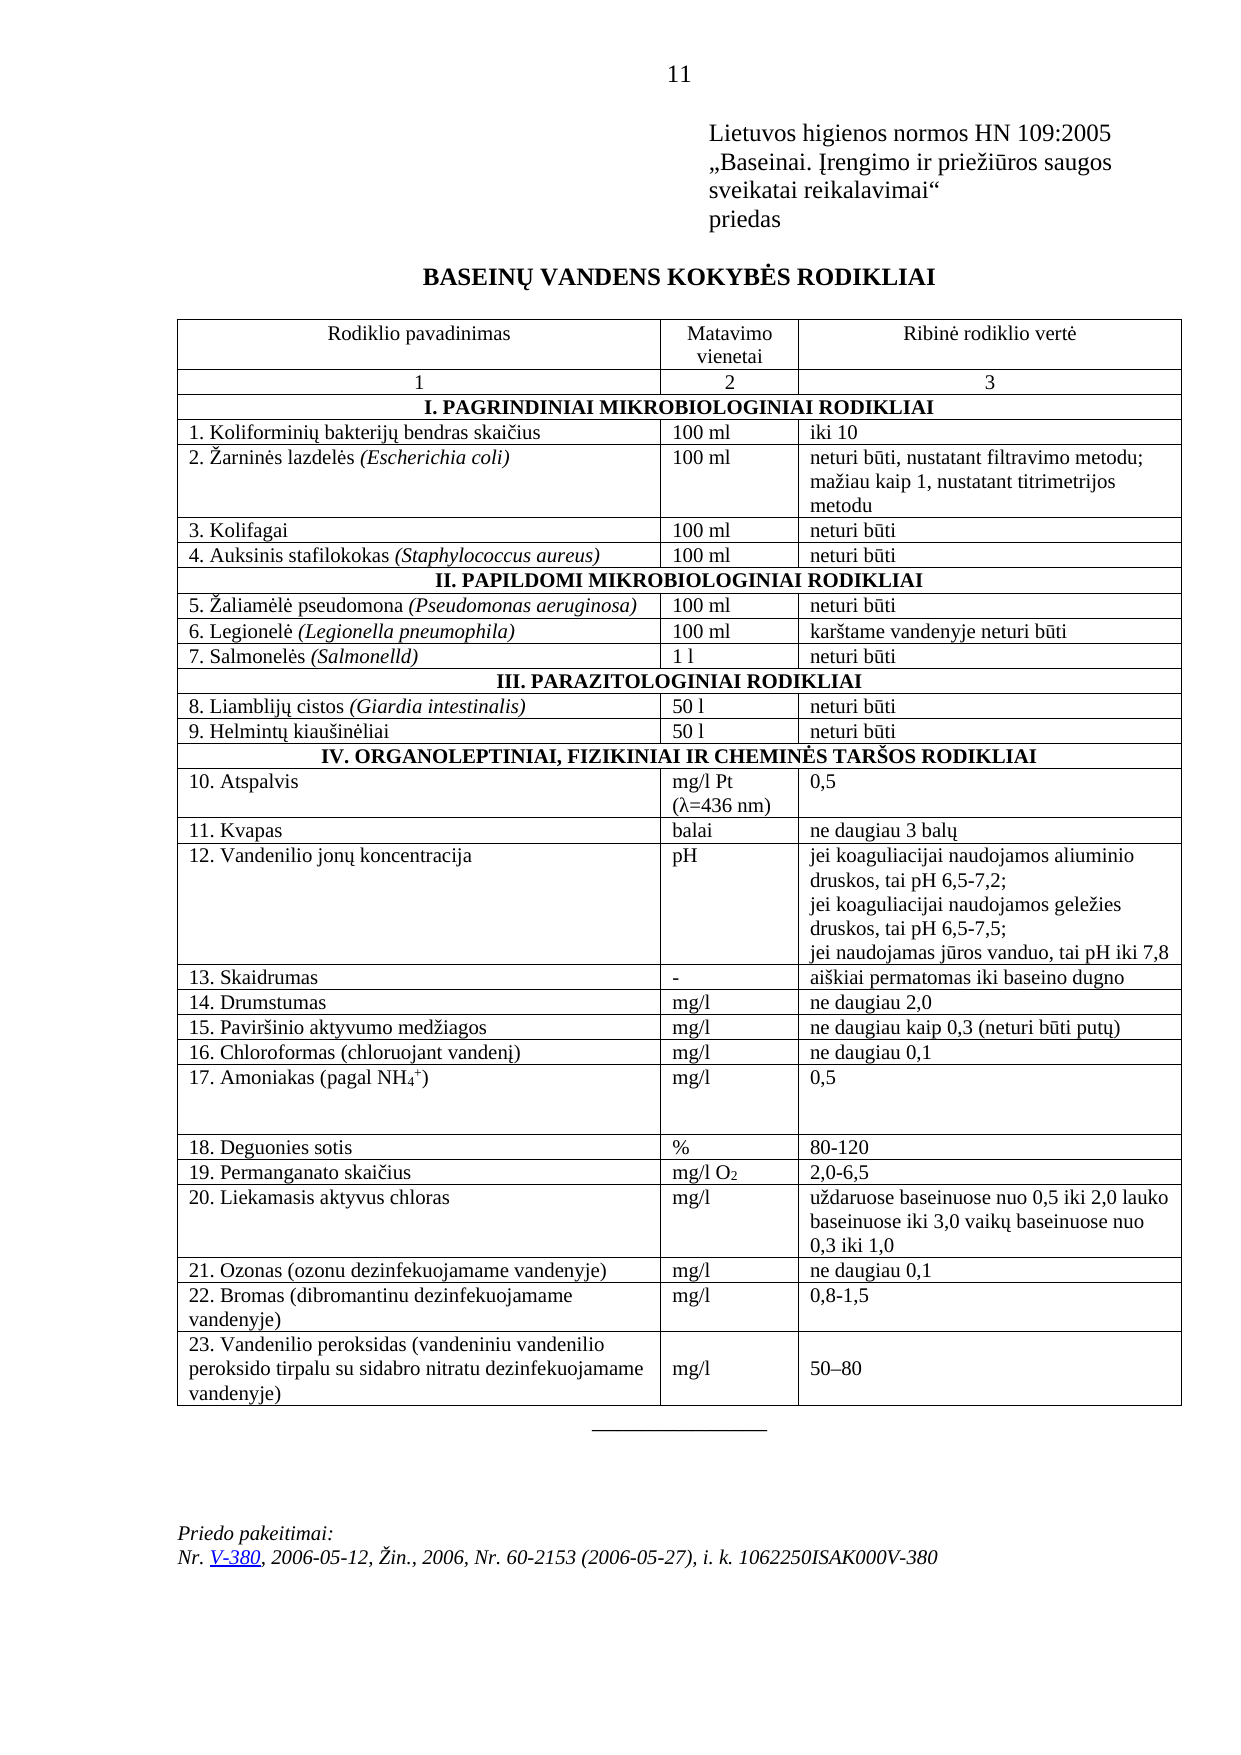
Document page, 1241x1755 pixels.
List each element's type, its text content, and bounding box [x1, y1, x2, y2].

table_cell balai [661, 818, 798, 842]
table_cell mg/l Pt (λ=436 nm) [661, 769, 798, 817]
table_cell 80-120 [799, 1135, 1181, 1159]
table_cell mg/l O2 [661, 1160, 798, 1184]
table_cell 9. Helmintų kiaušinėliai [178, 719, 660, 743]
table_cell 2. Žarninės lazdelės (Escherichia coli) [178, 445, 660, 517]
table_cell 15. Paviršinio aktyvumo medžiagos [178, 1015, 660, 1039]
table_cell ne daugiau 2,0 [799, 990, 1181, 1014]
table_cell 6. Legionelė (Legionella pneumophila) [178, 619, 660, 643]
table_cell 100 ml [661, 445, 798, 517]
table_header Rodiklio pavadinimas [178, 320, 660, 368]
table_cell 1. Koliforminių bakterijų bendras skaičius [178, 420, 660, 444]
table_cell 50 l [661, 694, 798, 718]
table_cell 18. Deguonies sotis [178, 1135, 660, 1159]
table_cell neturi būti [799, 719, 1181, 743]
table_cell 50 l [661, 719, 798, 743]
table_cell 7. Salmonelės (Salmonelld) [178, 644, 660, 668]
table_cell I. PAGRINDINIAI MIKROBIOLOGINIAI RODIKLIAI [178, 395, 1181, 419]
table_cell 8. Liamblijų cistos (Giardia intestinalis) [178, 694, 660, 718]
table_cell ne daugiau 0,1 [799, 1258, 1181, 1282]
table_cell mg/l [661, 1185, 798, 1257]
table_cell 17. Amoniakas (pagal NH4+) [178, 1065, 660, 1133]
text Lietuvos higienos normos HN 109:2005 [709, 118, 1181, 147]
table_cell mg/l [661, 990, 798, 1014]
table_cell neturi būti [799, 694, 1181, 718]
text sveikatai reikalavimai“ [177, 176, 1181, 204]
table_header Ribinė rodiklio vertė [799, 320, 1181, 368]
table_cell 3 [799, 370, 1181, 394]
table_cell mg/l [661, 1015, 798, 1039]
table_cell 50–80 [799, 1332, 1181, 1404]
table_cell ne daugiau 3 balų [799, 818, 1181, 842]
table_cell mg/l [661, 1283, 798, 1331]
table_cell neturi būti [799, 518, 1181, 542]
table_cell 4. Auksinis stafilokokas (Staphylococcus aureus) [178, 543, 660, 567]
table_cell 100 ml [661, 420, 798, 444]
table_cell karštame vandenyje neturi būti [799, 619, 1181, 643]
table_cell - [661, 965, 798, 989]
table_cell neturi būti, nustatant filtravimo metodu; mažiau kaip 1, nustatant titrimetrijos metodu [799, 445, 1181, 517]
table_cell 12. Vandenilio jonų koncentracija [178, 844, 660, 964]
table_cell ne daugiau kaip 0,3 (neturi būti putų) [799, 1015, 1181, 1039]
table_cell 0,8-1,5 [799, 1283, 1181, 1331]
table_cell 19. Permanganato skaičius [178, 1160, 660, 1184]
table_cell ne daugiau 0,1 [799, 1040, 1181, 1064]
table_cell IV. ORGANOLEPTINIAI, FIZIKINIAI IR CHEMINĖS TARŠOS RODIKLIAI [178, 744, 1181, 768]
table_cell 100 ml [661, 543, 798, 567]
table_cell mg/l [661, 1065, 798, 1133]
table_cell 16. Chloroformas (chloruojant vandenį) [178, 1040, 660, 1064]
table_cell 22. Bromas (dibromantinu dezinfekuojamame vandenyje) [178, 1283, 660, 1331]
table_cell 11. Kvapas [178, 818, 660, 842]
table_cell % [661, 1135, 798, 1159]
text BASEINŲ VANDENS KOKYBĖS RODIKLIAI [177, 262, 1181, 291]
table_cell jei koaguliacijai naudojamos aliuminio druskos, tai pH 6,5-7,2; jei koaguliacijai naudojamos geležies druskos, tai pH 6,5-7,5; jei naudojamas jūros vanduo, tai pH iki 7,8 [799, 844, 1181, 964]
table_cell pH [661, 844, 798, 964]
table_cell 0,5 [799, 769, 1181, 817]
table_cell 1 [178, 370, 660, 394]
table_cell mg/l [661, 1332, 798, 1404]
table_cell neturi būti [799, 644, 1181, 668]
text ______________ [177, 1406, 1181, 1434]
table_cell 3. Kolifagai [178, 518, 660, 542]
table_cell 10. Atspalvis [178, 769, 660, 817]
table_cell 2,0-6,5 [799, 1160, 1181, 1184]
table_cell 2 [661, 370, 798, 394]
table_cell neturi būti [799, 543, 1181, 567]
table_cell 100 ml [661, 619, 798, 643]
text priedas [177, 204, 1181, 233]
table_cell 14. Drumstumas [178, 990, 660, 1014]
table_cell II. PAPILDOMI MIKROBIOLOGINIAI RODIKLIAI [178, 568, 1181, 592]
table_cell 5. Žaliamėlė pseudomona (Pseudomonas aeruginosa) [178, 594, 660, 617]
table_cell iki 10 [799, 420, 1181, 444]
text „Baseinai. Įrengimo ir priežiūros saugos [177, 147, 1181, 176]
table_header Matavimo vienetai [661, 320, 798, 368]
table_cell neturi būti [799, 594, 1181, 617]
table_cell mg/l [661, 1040, 798, 1064]
table_cell 13. Skaidrumas [178, 965, 660, 989]
table_cell aiškiai permatomas iki baseino dugno [799, 965, 1181, 989]
table_cell 1 l [661, 644, 798, 668]
table_cell 21. Ozonas (ozonu dezinfekuojamame vandenyje) [178, 1258, 660, 1282]
text Priedo pakeitimai: [177, 1521, 1181, 1544]
text Nr. V-380, 2006-05-12, Žin., 2006, Nr. 60-2153 (2006-05-27), i. k. 1062250ISAK000V-380 [177, 1544, 1181, 1569]
table_cell 20. Liekamasis aktyvus chloras [178, 1185, 660, 1257]
table_cell 0,5 [799, 1065, 1181, 1133]
table_cell III. PARAZITOLOGINIAI RODIKLIAI [178, 669, 1181, 693]
table_cell mg/l [661, 1258, 798, 1282]
table_cell 100 ml [661, 594, 798, 617]
table_cell uždaruose baseinuose nuo 0,5 iki 2,0 lauko baseinuose iki 3,0 vaikų baseinuose nuo 0,3 iki 1,0 [799, 1185, 1181, 1257]
table_cell 100 ml [661, 518, 798, 542]
